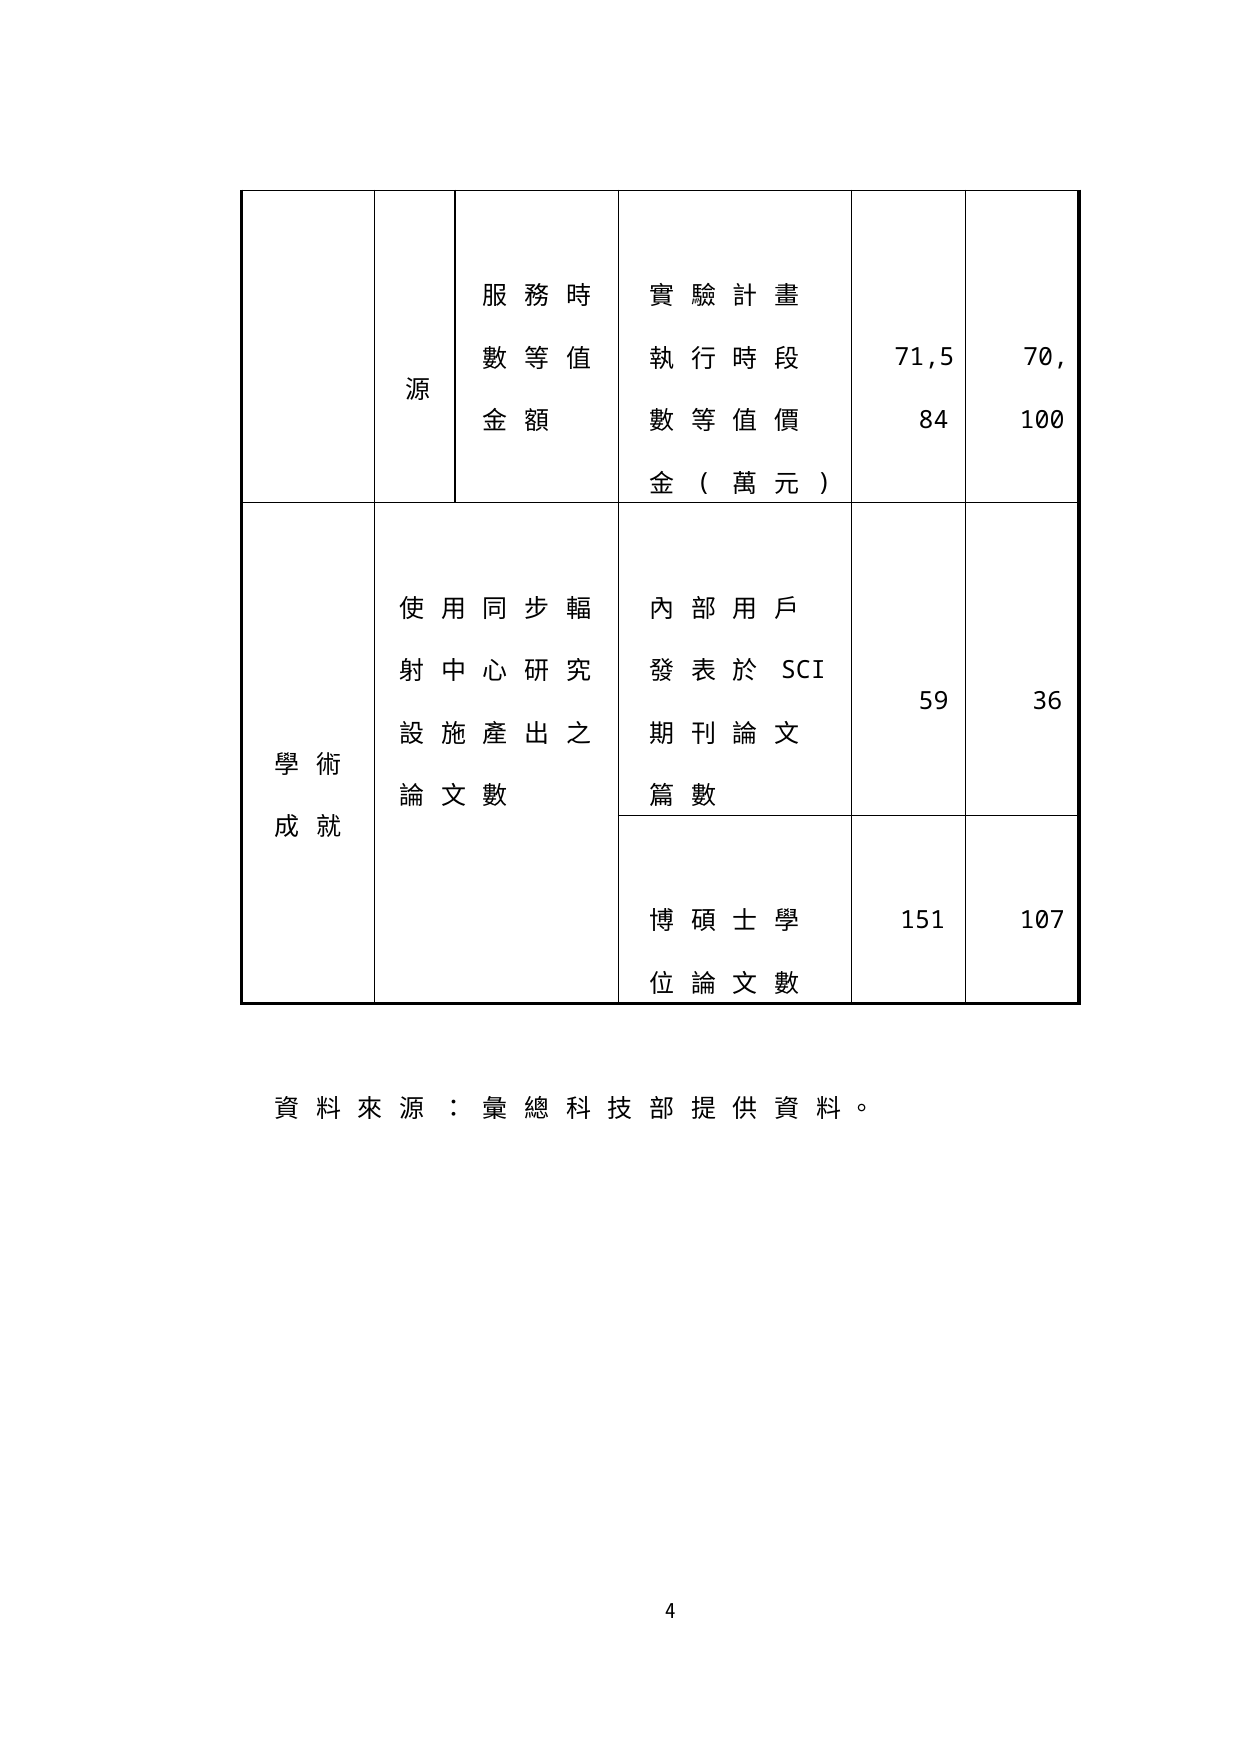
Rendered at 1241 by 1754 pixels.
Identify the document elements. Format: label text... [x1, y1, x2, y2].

table_cell [243, 191, 374, 502]
table_cell 107 [966, 816, 1077, 1002]
table_cell 使用同步輻射中心研究設施產出之論文數 [375, 503, 618, 1002]
table_cell 70,100 [966, 191, 1077, 502]
table_cell 151 [852, 816, 965, 1002]
table_cell 內部用戶發表於SCI期刊論文篇數 [619, 503, 851, 814]
table_cell 71,584 [852, 191, 965, 502]
table_cell 36 [966, 503, 1077, 814]
table_cell 服務時數等值金額 [456, 191, 618, 502]
table_cell 學術成就 [243, 503, 374, 1002]
table_cell 博碩士學位論文數 [619, 816, 851, 1002]
table_cell 源 [375, 191, 454, 502]
text 資料來源：彙總科技部提供資料。 [181, 1064, 1058, 1127]
table_cell 實驗計畫執行時段數等值價金(萬元) [619, 191, 851, 502]
table_cell 59 [852, 503, 965, 814]
